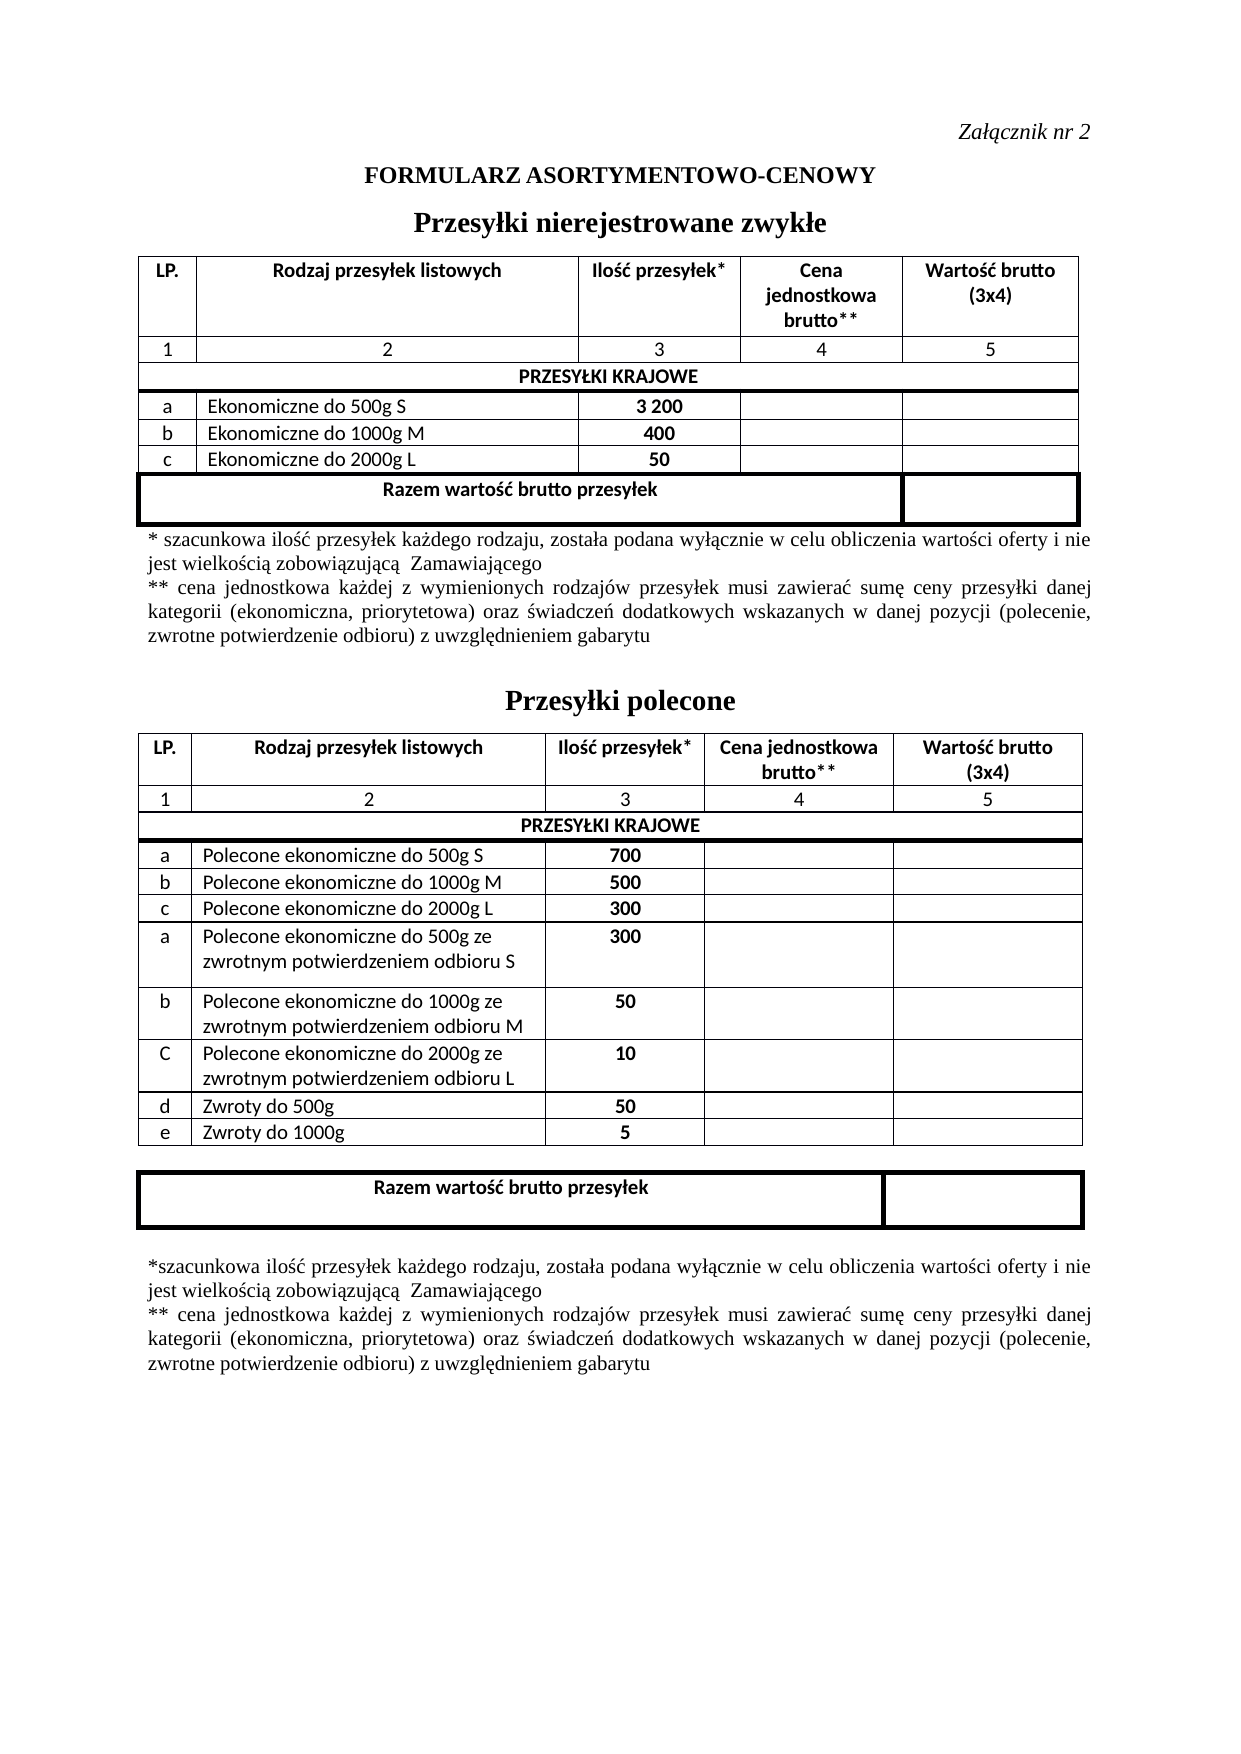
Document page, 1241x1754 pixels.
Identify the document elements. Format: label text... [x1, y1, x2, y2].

text Przesyłki nierejestrowane zwykłe [148, 206, 1093, 239]
table_cell Polecone ekonomiczne do 2000g L [192, 895, 545, 921]
table_cell 1 [139, 786, 191, 811]
table_cell [705, 869, 893, 894]
table_header Wartość brutto (3x4) [894, 734, 1082, 785]
table_cell [894, 1119, 1082, 1145]
table_cell 50 [579, 446, 740, 472]
table_cell c [139, 895, 191, 921]
table_cell [894, 923, 1082, 987]
table_cell [903, 446, 1078, 472]
table_header Cena jednostkowa brutto** [705, 734, 893, 785]
table_cell Ekonomiczne do 1000g M [197, 420, 578, 445]
table_cell 50 [546, 988, 704, 1039]
table_header Wartość brutto (3x4) [903, 257, 1078, 336]
table_cell 5 [546, 1119, 704, 1145]
table_header [886, 1175, 1080, 1225]
table_cell [894, 988, 1082, 1039]
table_cell [903, 420, 1078, 445]
table_header Cena jednostkowa brutto** [741, 257, 902, 336]
table_cell Ekonomiczne do 2000g L [197, 446, 578, 472]
table_cell [903, 393, 1078, 419]
text Załącznik nr 2 [148, 118, 1093, 144]
table_cell 5 [903, 337, 1078, 362]
table_cell 3 [579, 337, 740, 362]
table_header Razem wartość brutto przesyłek [141, 1175, 881, 1225]
table_header Ilość przesyłek* [546, 734, 704, 785]
table_header LP. [139, 257, 196, 336]
text FORMULARZ ASORTYMENTOWO-CENOWY [148, 161, 1093, 189]
table_cell Ekonomiczne do 500g S [197, 393, 578, 419]
table_header Rodzaj przesyłek listowych [192, 734, 545, 785]
table_cell Polecone ekonomiczne do 2000g ze zwrotnym potwierdzeniem odbioru L [192, 1040, 545, 1091]
table_cell PRZESYŁKI KRAJOWE [139, 363, 1078, 388]
table_cell 3 [546, 786, 704, 811]
table_cell b [139, 869, 191, 894]
table_cell c [139, 446, 196, 472]
table_cell 4 [705, 786, 893, 811]
table_cell [894, 1093, 1082, 1118]
table_cell a [139, 843, 191, 868]
table_cell [705, 1093, 893, 1118]
table_header Rodzaj przesyłek listowych [197, 257, 578, 336]
table_cell b [139, 420, 196, 445]
table_cell 2 [192, 786, 545, 811]
table_cell 300 [546, 923, 704, 987]
table_cell [705, 895, 893, 921]
table_cell 3 200 [579, 393, 740, 419]
table_cell 400 [579, 420, 740, 445]
table_cell 2 [197, 337, 578, 362]
text ** cena jednostkowa każdej z wymienionych rodzajów przesyłek musi zawierać sumę ceny przesyłki danej kategorii (ekonomiczna, priorytetowa) oraz świadczeń dodatkowych wskazanych w danej pozycji (polecenie, zwrotne potwierdzenie odbioru) z uwzględnieniem gabarytu [148, 575, 1093, 647]
table_cell 4 [741, 337, 902, 362]
table_cell [705, 923, 893, 987]
table_cell d [139, 1093, 191, 1118]
table_cell C [139, 1040, 191, 1091]
table_cell Polecone ekonomiczne do 500g ze zwrotnym potwierdzeniem odbioru S [192, 923, 545, 987]
table_cell [741, 393, 902, 419]
table_cell 700 [546, 843, 704, 868]
table_cell Zwroty do 500g [192, 1093, 545, 1118]
table_cell 1 [139, 337, 196, 362]
table_cell [705, 843, 893, 868]
table_cell [894, 895, 1082, 921]
text *szacunkowa ilość przesyłek każdego rodzaju, została podana wyłącznie w celu obliczenia wartości oferty i nie jest wielkością zobowiązującą Zamawiającego [148, 1254, 1093, 1302]
table_cell e [139, 1119, 191, 1145]
table_cell [894, 843, 1082, 868]
table_cell [741, 420, 902, 445]
table_cell a [139, 923, 191, 987]
table_cell 10 [546, 1040, 704, 1091]
text ** cena jednostkowa każdej z wymienionych rodzajów przesyłek musi zawierać sumę ceny przesyłki danej kategorii (ekonomiczna, priorytetowa) oraz świadczeń dodatkowych wskazanych w danej pozycji (polecenie, zwrotne potwierdzenie odbioru) z uwzględnieniem gabarytu [148, 1302, 1093, 1374]
table_cell [894, 1040, 1082, 1091]
text * szacunkowa ilość przesyłek każdego rodzaju, została podana wyłącznie w celu obliczenia wartości oferty i nie jest wielkością zobowiązującą Zamawiającego [148, 527, 1093, 575]
table_cell a [139, 393, 196, 419]
table_cell PRZESYŁKI KRAJOWE [139, 813, 1082, 838]
table_cell Polecone ekonomiczne do 1000g M [192, 869, 545, 894]
table_cell [905, 476, 1076, 522]
table_cell [705, 988, 893, 1039]
table_header LP. [139, 734, 191, 785]
table_cell b [139, 988, 191, 1039]
table_cell 300 [546, 895, 704, 921]
table_header Ilość przesyłek* [579, 257, 740, 336]
table_cell [705, 1119, 893, 1145]
table_cell [894, 869, 1082, 894]
table_cell 5 [894, 786, 1082, 811]
text Przesyłki polecone [148, 683, 1093, 716]
table_cell Razem wartość brutto przesyłek [141, 476, 900, 522]
table_cell [705, 1040, 893, 1091]
table_cell Polecone ekonomiczne do 500g S [192, 843, 545, 868]
table_cell 500 [546, 869, 704, 894]
table_cell Zwroty do 1000g [192, 1119, 545, 1145]
table_cell Polecone ekonomiczne do 1000g ze zwrotnym potwierdzeniem odbioru M [192, 988, 545, 1039]
table_cell 50 [546, 1093, 704, 1118]
table_cell [741, 446, 902, 472]
